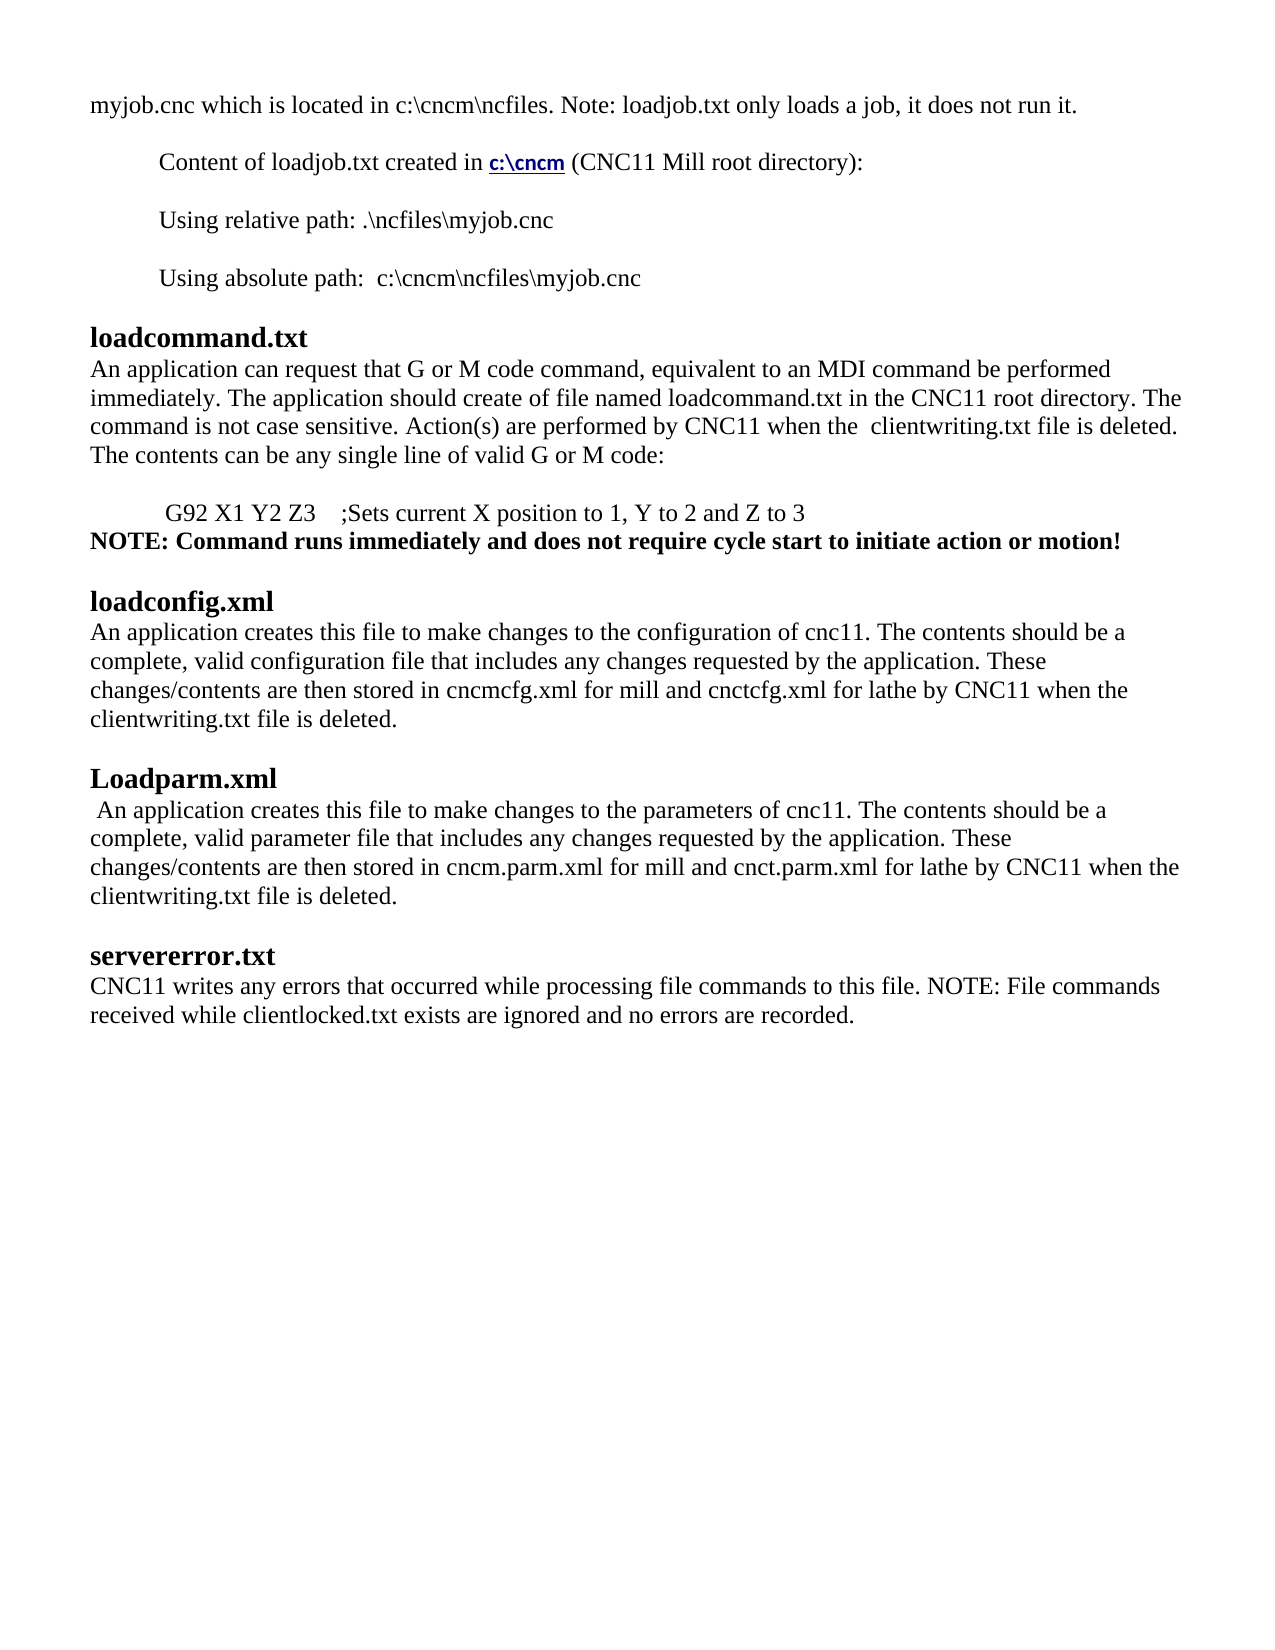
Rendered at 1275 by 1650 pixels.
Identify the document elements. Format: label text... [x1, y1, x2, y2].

text loadcommand.txt [90, 320, 1185, 354]
text An application creates this file to make changes to the parameters of cnc11. The contents should be a complete, valid parameter file that includes any changes requested by the application. These changes/contents are then stored in cncm.parm.xml for mill and cnct.parm.xml for lathe by CNC11 when the clientwriting.txt file is deleted. [90, 795, 1185, 910]
text Loadparm.xml [90, 761, 1185, 795]
text An application creates this file to make changes to the configuration of cnc11. The contents should be a complete, valid configuration file that includes any changes requested by the application. These changes/contents are then stored in cncmcfg.xml for mill and cnctcfg.xml for lathe by CNC11 when the clientwriting.txt file is deleted. [90, 617, 1185, 732]
text loadconfig.xml [90, 584, 1185, 617]
text servererror.txt [90, 938, 1185, 971]
text G92 X1 Y2 Z3 ;Sets current X position to 1, Y to 2 and Z to 3 [90, 498, 1185, 526]
text CNC11 writes any errors that occurred while processing file commands to this file. NOTE: File commands received while clientlocked.txt exists are ignored and no errors are recorded. [90, 971, 1185, 1029]
text Content of loadjob.txt created in c:\cncm (CNC11 Mill root directory): [90, 147, 1185, 177]
text NOTE: Command runs immediately and does not require cycle start to initiate action or motion! [90, 526, 1185, 555]
text Using absolute path: c:\cncm\ncfiles\myjob.cnc [90, 263, 1185, 292]
text myjob.cnc which is located in c:\cncm\ncfiles. Note: loadjob.txt only loads a job, it does not run it. [90, 90, 1185, 119]
text Using relative path: .\ncfiles\myjob.cnc [90, 205, 1185, 234]
text An application can request that G or M code command, equivalent to an MDI command be performed immediately. The application should create of file named loadcommand.txt in the CNC11 root directory. The command is not case sensitive. Action(s) are performed by CNC11 when the clientwriting.txt file is deleted. The contents can be any single line of valid G or M code: [90, 354, 1185, 469]
